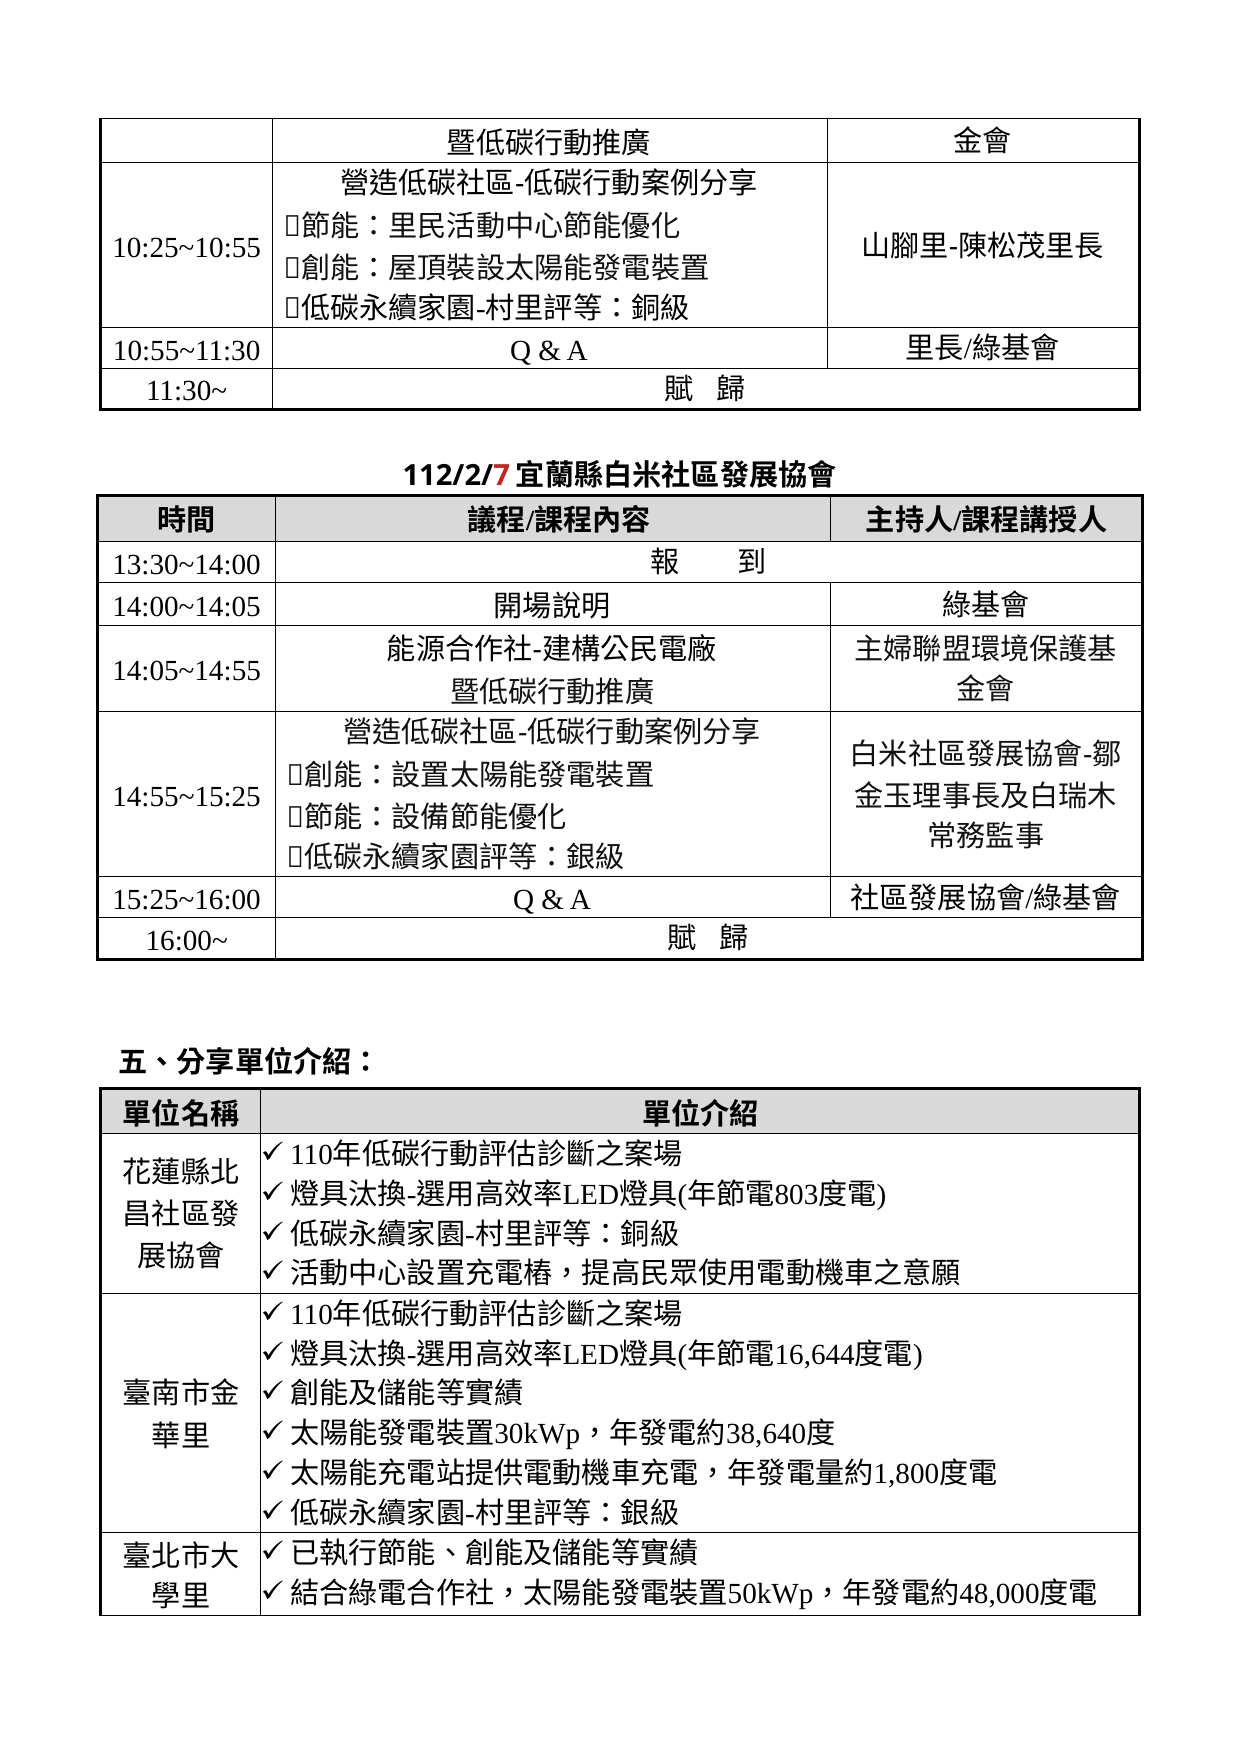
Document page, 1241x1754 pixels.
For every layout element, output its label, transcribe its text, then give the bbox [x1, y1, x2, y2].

table_header 單位介紹 [261, 1090, 1138, 1133]
table_cell Q & A [276, 877, 830, 917]
table_cell 賦 歸 [276, 918, 1141, 957]
table_cell 10:25~10:55 [102, 163, 272, 327]
table_cell 暨低碳行動推廣 [273, 119, 827, 162]
table_cell 金會 [828, 119, 1138, 162]
table_header 單位名稱 [102, 1090, 260, 1133]
table_cell [102, 119, 272, 162]
table_cell 社區發展協會/綠基會 [831, 877, 1141, 917]
table_cell 營造低碳社區-低碳行動案例分享 創能：設置太陽能發電裝置 節能：設備節能優化 低碳永續家園評等：銀級 [276, 712, 830, 876]
table_cell 110年低碳行動評估診斷之案場 燈具汰換-選用高效率LED燈具(年節電803度電) 低碳永續家園-村里評等：銅級 活動中心設置充電樁，提高民眾使用電動機車之意願 [261, 1134, 1138, 1292]
table_cell 110年低碳行動評估診斷之案場 燈具汰換-選用高效率LED燈具(年節電16,644度電) 創能及儲能等實績 太陽能發電裝置30kWp，年發電約38,640度 太陽能充電站提供電動機車充電，年發電量約1,800度電 低碳永續家園-村里評等：銀級 [261, 1294, 1138, 1532]
table_cell 主婦聯盟環境保護基金會 [831, 626, 1141, 711]
table_cell 白米社區發展協會-鄒金玉理事長及白瑞木常務監事 [831, 712, 1141, 876]
table_cell 13:30~14:00 [99, 542, 275, 582]
table_cell 臺南市金華里 [102, 1294, 260, 1532]
table_cell 10:55~11:30 [102, 328, 272, 367]
table_cell 11:30~ [102, 369, 272, 408]
table_cell 14:55~15:25 [99, 712, 275, 876]
table_cell 16:00~ [99, 918, 275, 957]
table_header 主持人/課程講授人 [831, 497, 1141, 541]
table_cell 已執行節能、創能及儲能等實績 結合綠電合作社，太陽能發電裝置50kWp，年發電約48,000度電 低碳永續家園-村里評等：銀級 [261, 1533, 1138, 1615]
table_cell Q & A [273, 328, 827, 367]
table_cell 花蓮縣北昌社區發展協會 [102, 1134, 260, 1292]
table_cell 賦 歸 [273, 369, 1138, 408]
table_cell 15:25~16:00 [99, 877, 275, 917]
table_header 議程/課程內容 [276, 497, 830, 541]
table_cell 綠基會 [831, 583, 1141, 625]
table_cell 營造低碳社區-低碳行動案例分享 節能：里民活動中心節能優化 創能：屋頂裝設太陽能發電裝置 低碳永續家園-村里評等：銅級 [273, 163, 827, 327]
table_cell 臺北市大學里 [102, 1533, 260, 1615]
table_header 時間 [99, 497, 275, 541]
table_cell 里長/綠基會 [828, 328, 1138, 367]
table_cell 能源合作社-建構公民電廠 暨低碳行動推廣 [276, 626, 830, 711]
table_cell 14:00~14:05 [99, 583, 275, 625]
table_cell 山腳里-陳松茂里長 [828, 163, 1138, 327]
table_cell 14:05~14:55 [99, 626, 275, 711]
table_cell 開場說明 [276, 583, 830, 625]
text 五、分享單位介紹： [118, 1039, 1122, 1081]
subtitle 112/2/7宜蘭縣白米社區發展協會 [118, 451, 1120, 493]
table_cell 報 到 [276, 542, 1141, 582]
